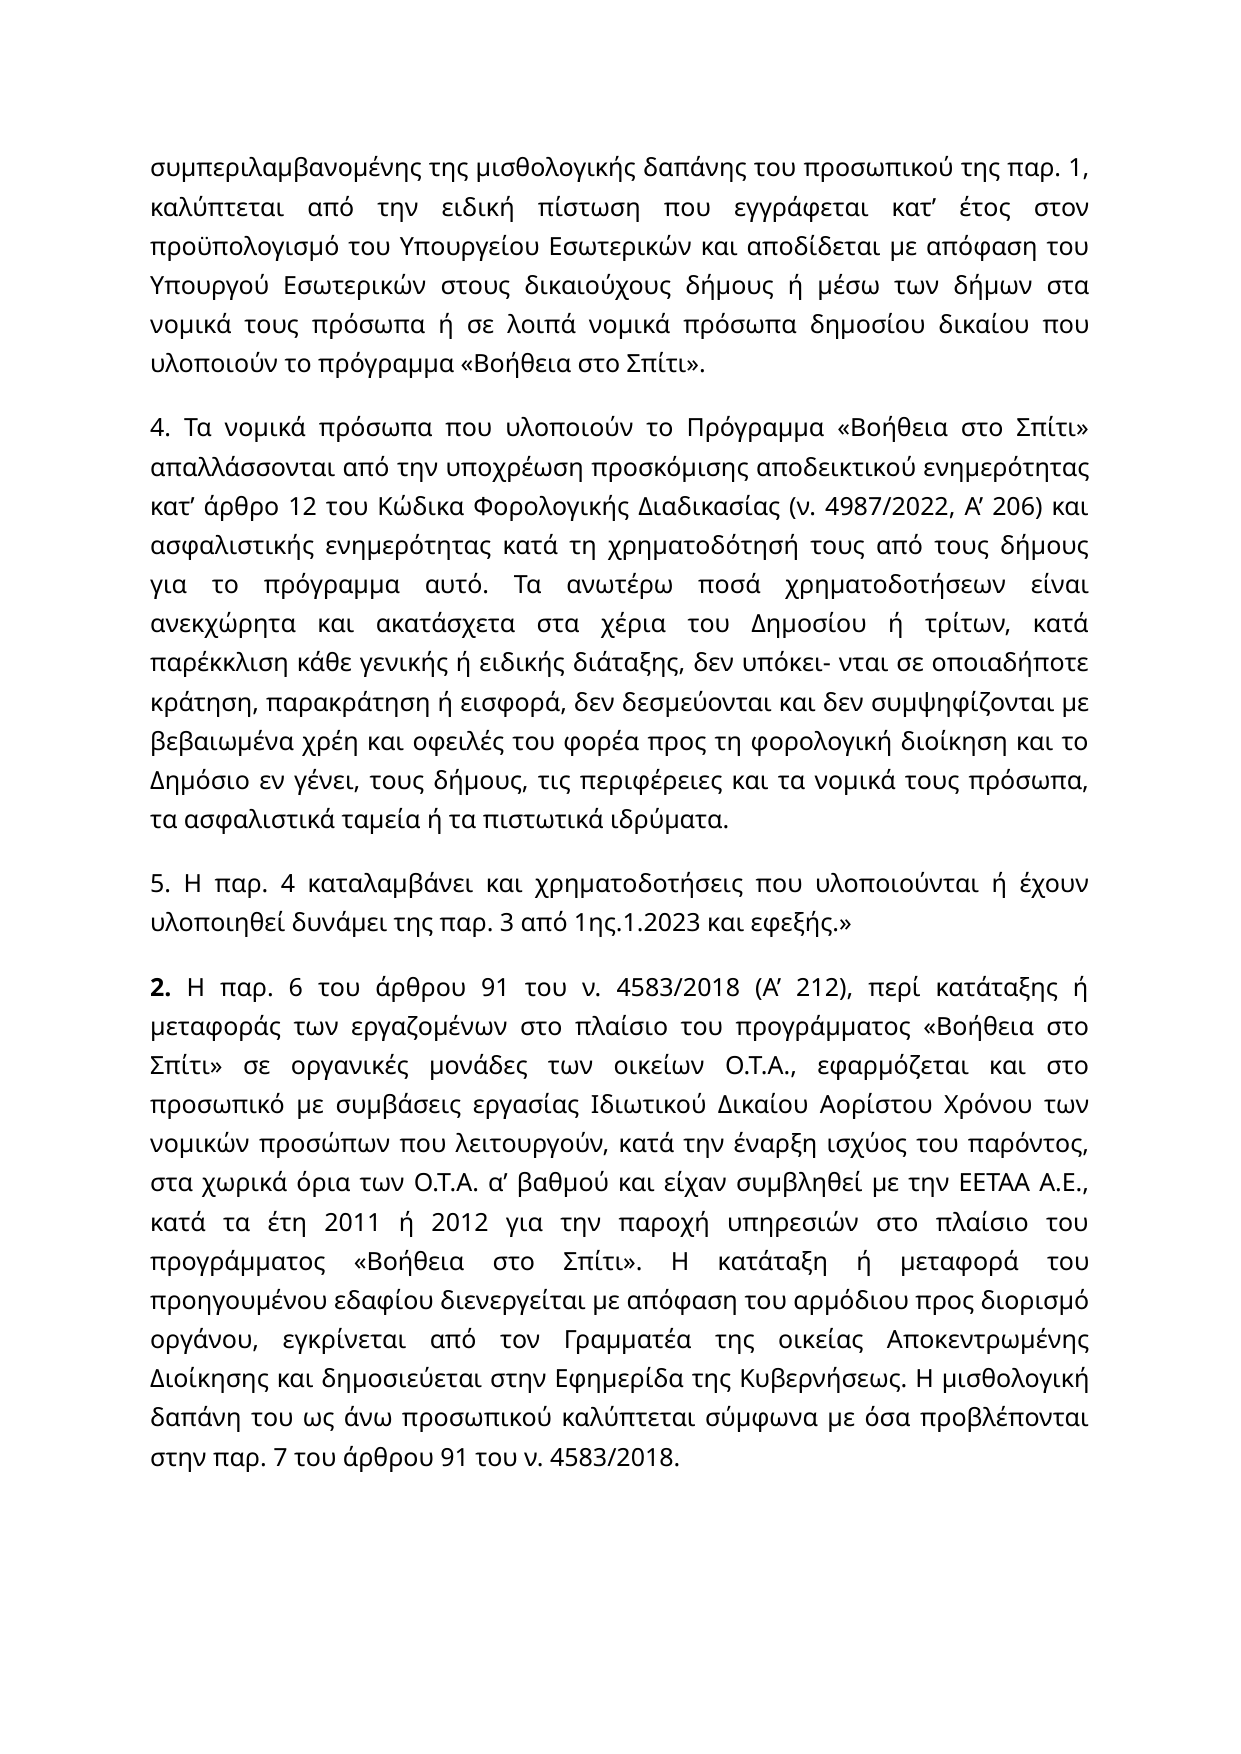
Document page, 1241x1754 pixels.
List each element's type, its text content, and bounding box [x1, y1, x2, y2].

text 4. Τα νομικά πρόσωπα που υλοποιούν το Πρόγραμμα «Βοήθεια στο Σπίτι» απαλλάσσονται από την υποχρέωση προσκόμισης αποδεικτικού ενημερότητας κατ’ άρθρο 12 του Κώδικα Φορολογικής Διαδικασίας (ν. 4987/2022, Α’ 206) και ασφαλιστικής ενημερότητας κατά τη χρηματοδότησή τους από τους δήμους για το πρόγραμμα αυτό. Τα ανωτέρω ποσά χρηματοδοτήσεων είναι ανεκχώρητα και ακατάσχετα στα χέρια του Δημοσίου ή τρίτων, κατά παρέκκλιση κάθε γενικής ή ειδικής διάταξης, δεν υπόκει- νται σε οποιαδήποτε κράτηση, παρακράτηση ή εισφορά, δεν δεσμεύονται και δεν συμψηφίζονται με βεβαιωμένα χρέη και οφειλές του φορέα προς τη φορολογική διοίκηση και το Δημόσιο εν γένει, τους δήμους, τις περιφέρειες και τα νομικά τους πρόσωπα, τα ασφαλιστικά ταμεία ή τα πιστωτικά ιδρύματα. [150, 410, 1090, 836]
text 2. Η παρ. 6 του άρθρου 91 του ν. 4583/2018 (Α’ 212), περί κατάταξης ή μεταφοράς των εργαζομένων στο πλαίσιο του προγράμματος «Βοήθεια στο Σπίτι» σε οργανικές μονάδες των οικείων Ο.Τ.Α., εφαρμόζεται και στο προσωπικό με συμβάσεις εργασίας Ιδιωτικού Δικαίου Αορίστου Χρόνου των νομικών προσώπων που λειτουργούν, κατά την έναρξη ισχύος του παρόντος, στα χωρικά όρια των Ο.Τ.Α. α’ βαθμού και είχαν συμβληθεί με την ΕΕΤΑΑ Α.Ε., κατά τα έτη 2011 ή 2012 για την παροχή υπηρεσιών στο πλαίσιο του προγράμματος «Βοήθεια στο Σπίτι». Η κατάταξη ή μεταφορά του προηγουμένου εδαφίου διενεργείται με απόφαση του αρμόδιου προς διορισμό οργάνου, εγκρίνεται από τον Γραμματέα της οικείας Αποκεντρωμένης Διοίκησης και δημοσιεύεται στην Εφημερίδα της Κυβερνήσεως. Η μισθολογική δαπάνη του ως άνω προσωπικού καλύπτεται σύμφωνα με όσα προβλέπονται στην παρ. 7 του άρθρου 91 του ν. 4583/2018. [150, 969, 1090, 1473]
text 5. Η παρ. 4 καταλαμβάνει και χρηματοδοτήσεις που υλοποιούνται ή έχουν υλοποιηθεί δυνάμει της παρ. 3 από 1ης.1.2023 και εφεξής.» [150, 866, 1090, 939]
text συμπεριλαμβανομένης της μισθολογικής δαπάνης του προσωπικού της παρ. 1, καλύπτεται από την ειδική πίστωση που εγγράφεται κατ’ έτος στον προϋπολογισμό του Υπουργείου Εσωτερικών και αποδίδεται με απόφαση του Υπουργού Εσωτερικών στους δικαιούχους δήμους ή μέσω των δήμων στα νομικά τους πρόσωπα ή σε λοιπά νομικά πρόσωπα δημοσίου δικαίου που υλοποιούν το πρόγραμμα «Βοήθεια στο Σπίτι». [150, 150, 1090, 380]
